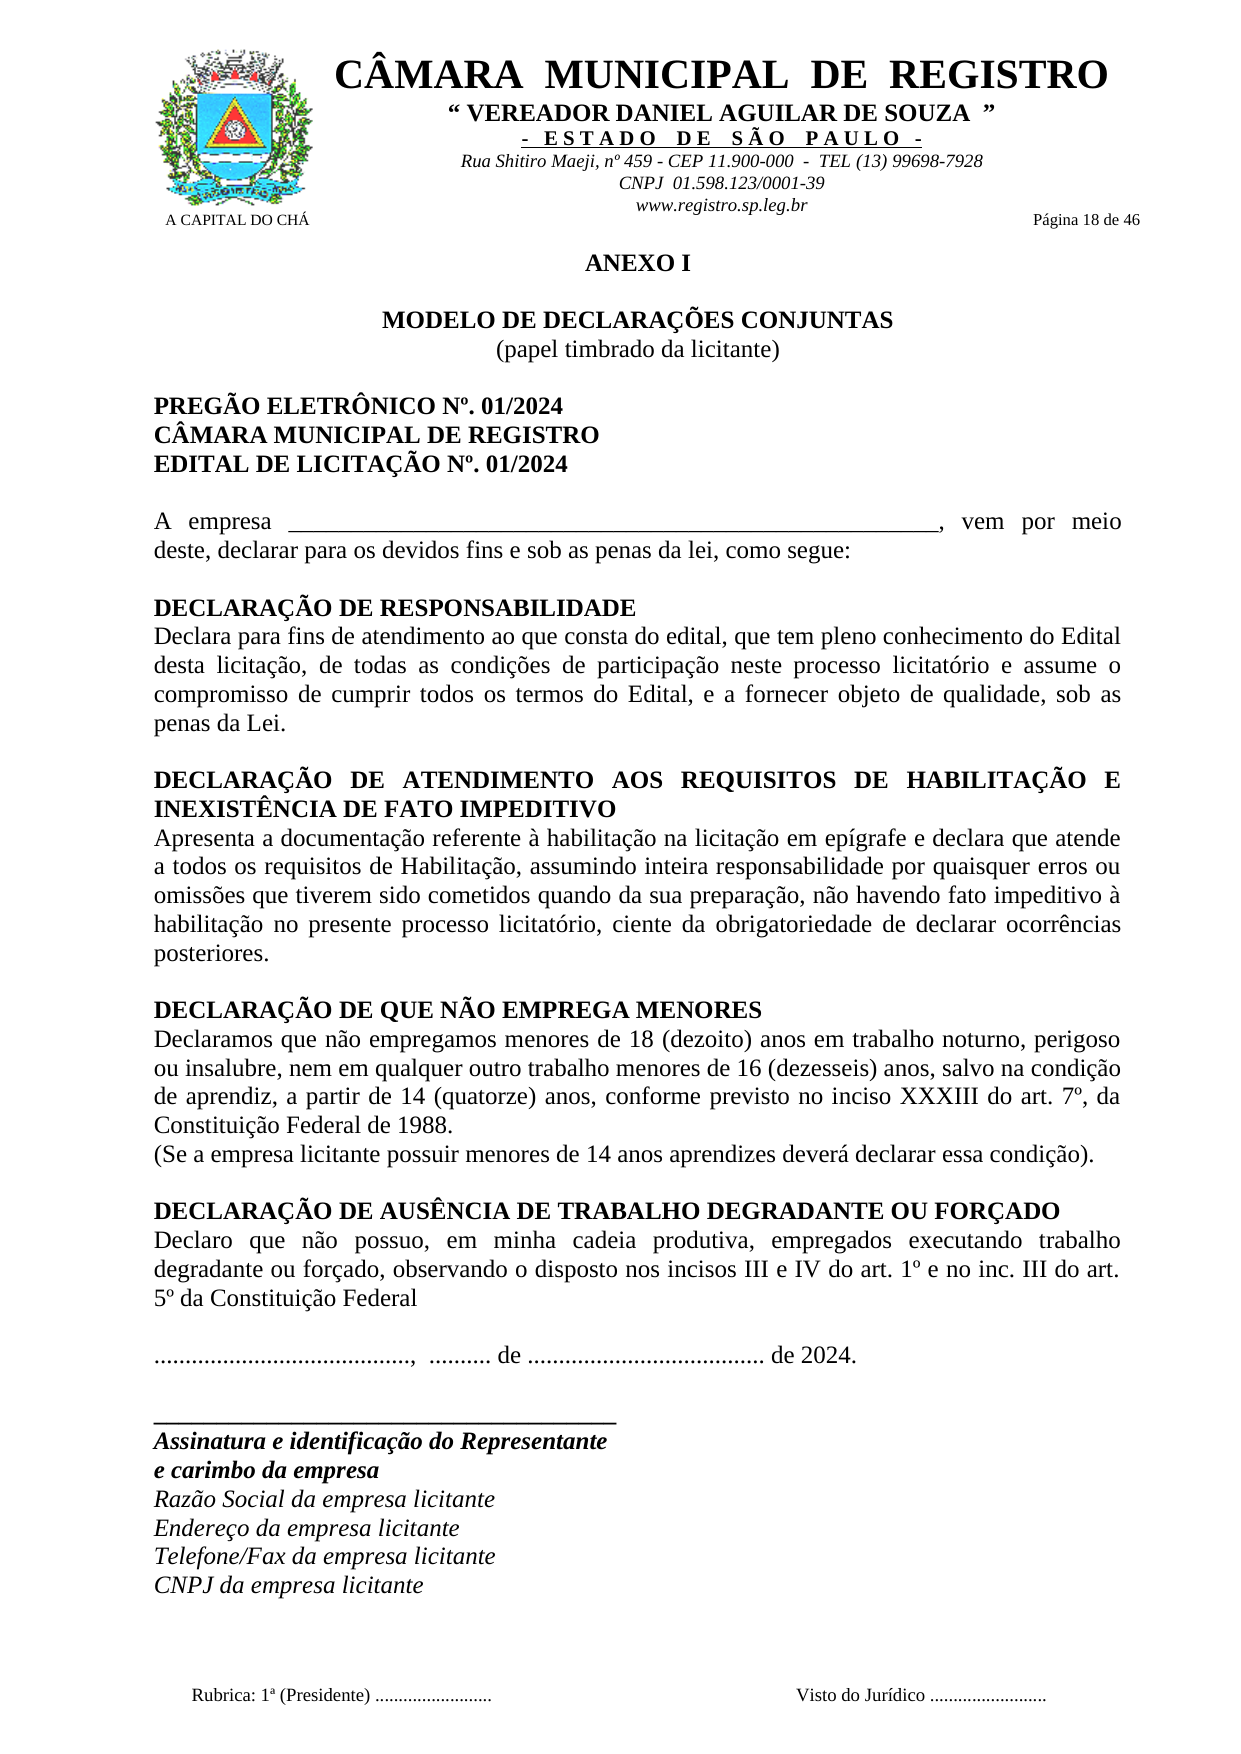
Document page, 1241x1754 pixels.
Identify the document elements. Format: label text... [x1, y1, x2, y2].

text _____________________________________ [153, 1398, 1122, 1426]
text MODELO DE DECLARAÇÕES CONJUNTAS [153, 305, 1122, 334]
text DECLARAÇÃO DE RESPONSABILIDADE [153, 593, 1122, 621]
text Assinatura e identificação do Representante [153, 1426, 1122, 1455]
subtitle ANEXO I [153, 248, 1122, 276]
text PREGÃO ELETRÔNICO Nº. 01/2024 [153, 391, 1122, 420]
text EDITAL DE LICITAÇÃO Nº. 01/2024 [153, 449, 1122, 478]
text Endereço da empresa licitante [153, 1513, 1122, 1541]
text Razão Social da empresa licitante [153, 1484, 1122, 1513]
text CÂMARA MUNICIPAL DE REGISTRO [153, 420, 1122, 449]
text CNPJ da empresa licitante [153, 1570, 1122, 1599]
text DECLARAÇÃO DE AUSÊNCIA DE TRABALHO DEGRADANTE OU FORÇADO [153, 1196, 1122, 1225]
text DECLARAÇÃO DE QUE NÃO EMPREGA MENORES [153, 995, 1122, 1024]
text (Se a empresa licitante possuir menores de 14 anos aprendizes deverá declarar essa condição). [153, 1139, 1122, 1168]
text (papel timbrado da licitante) [153, 334, 1122, 363]
text A empresa ____________________________________________________, vem por meio deste, declarar para os devidos fins e sob as penas da lei, como segue: [153, 506, 1122, 564]
text DECLARAÇÃO DE ATENDIMENTO AOS REQUISITOS DE HABILITAÇÃO E INEXISTÊNCIA DE FATO IMPEDITIVO [153, 765, 1122, 823]
text Declaro que não possuo, em minha cadeia produtiva, empregados executando trabalho degradante ou forçado, observando o disposto nos incisos III e IV do art. 1º e no inc. III do art. 5º da Constituição Federal [153, 1225, 1122, 1311]
text Apresenta a documentação referente à habilitação na licitação em epígrafe e declara que atende a todos os requisitos de Habilitação, assumindo inteira responsabilidade por quaisquer erros ou omissões que tiverem sido cometidos quando da sua preparação, não havendo fato impeditivo à habilitação no presente processo licitatório, ciente da obrigatoriedade de declarar ocorrências posteriores. [153, 823, 1122, 966]
text Declaramos que não empregamos menores de 18 (dezoito) anos em trabalho noturno, perigoso ou insalubre, nem em qualquer outro trabalho menores de 16 (dezesseis) anos, salvo na condição de aprendiz, a partir de 14 (quatorze) anos, conforme previsto no inciso XXXIII do art. 7º, da Constituição Federal de 1988. [153, 1024, 1122, 1139]
text ........................................., .......... de ...................................... de 2024. [153, 1340, 1122, 1369]
text e carimbo da empresa [153, 1455, 1122, 1484]
text Telefone/Fax da empresa licitante [153, 1541, 1122, 1570]
text Declara para fins de atendimento ao que consta do edital, que tem pleno conhecimento do Edital desta licitação, de todas as condições de participação neste processo licitatório e assume o compromisso de cumprir todos os termos do Edital, e a fornecer objeto de qualidade, sob as penas da Lei. [153, 621, 1122, 736]
